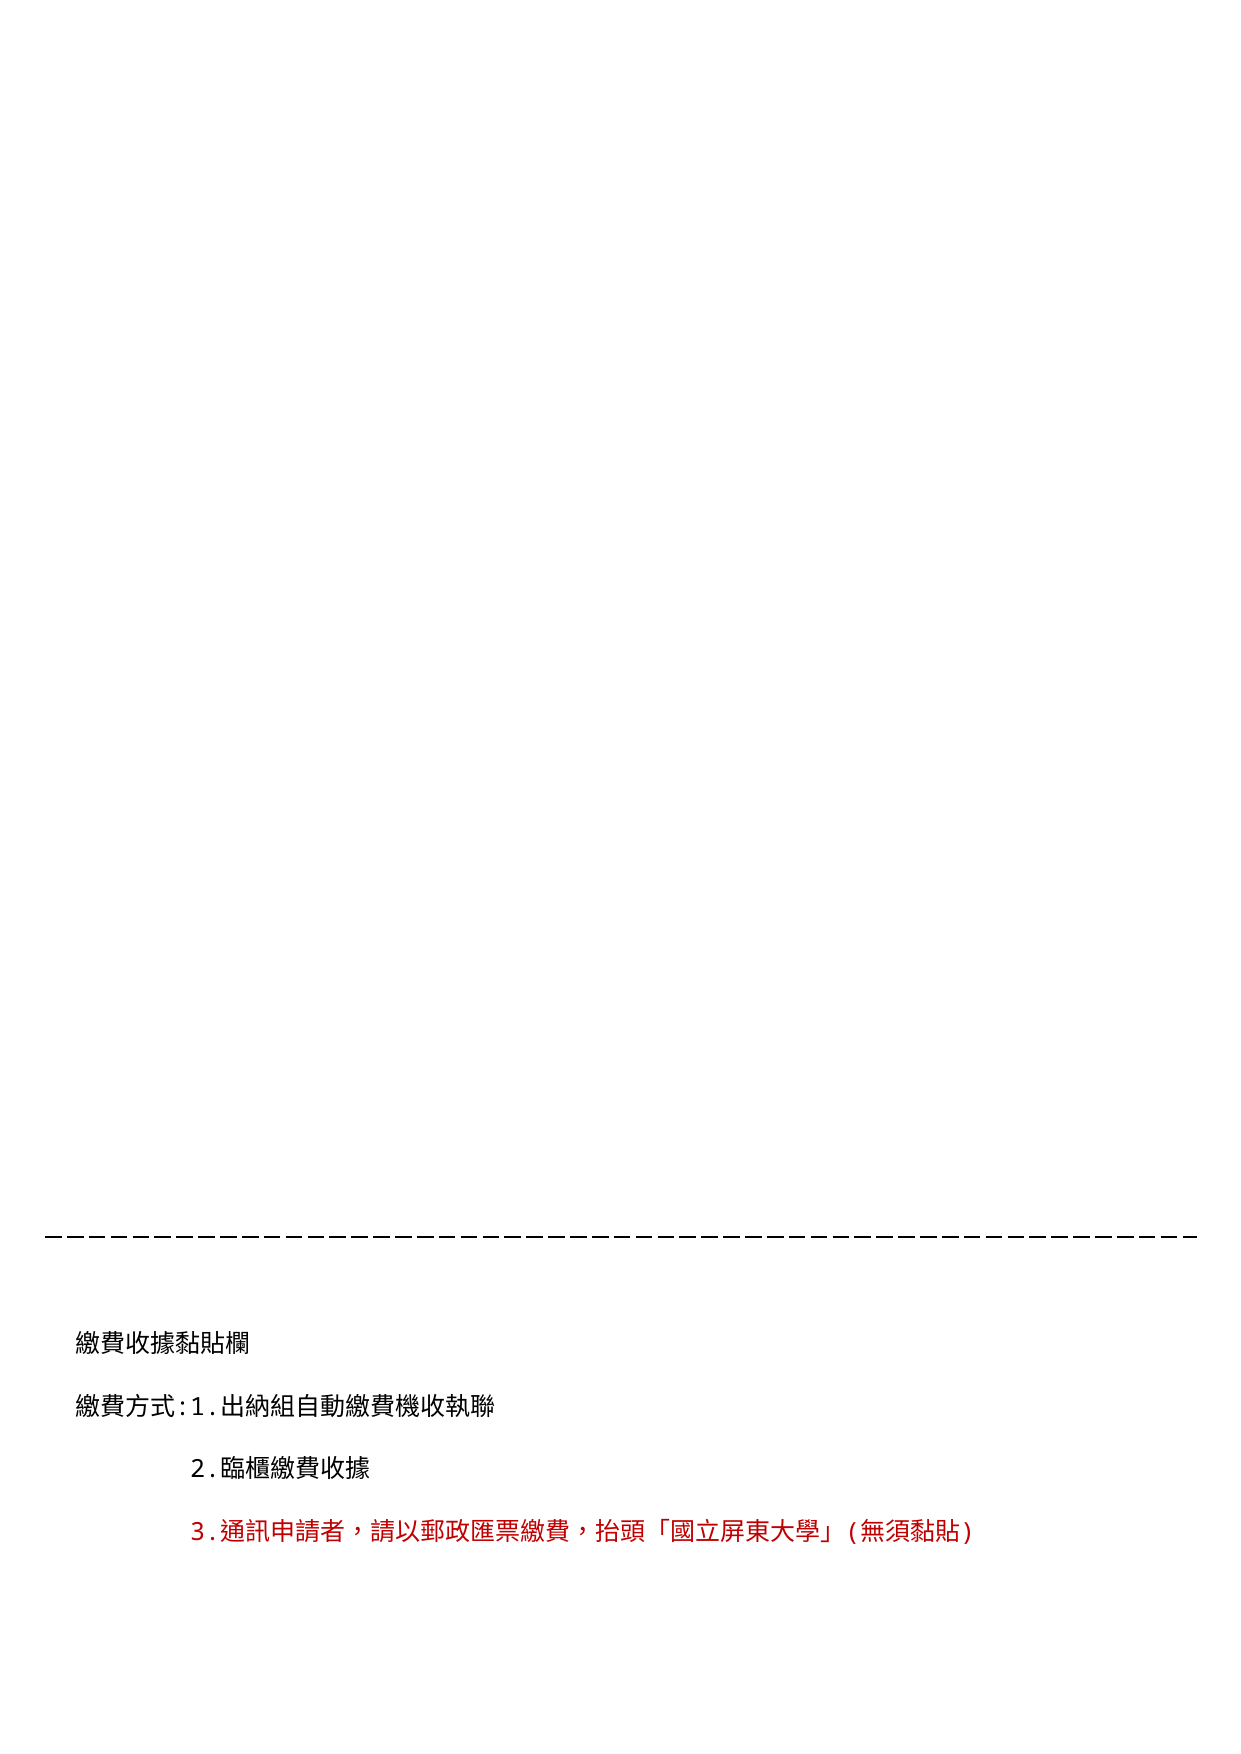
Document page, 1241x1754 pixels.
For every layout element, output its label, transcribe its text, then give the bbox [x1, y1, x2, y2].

table_header [45, 1236, 1197, 1300]
text 3.通訊申請者，請以郵政匯票繳費，抬頭「國立屏東大學」(無須黏貼) [190, 1488, 1165, 1550]
text 繳費收據黏貼欄 [75, 1300, 1165, 1363]
text 2.臨櫃繳費收據 [190, 1425, 1165, 1488]
text 繳費方式:1.出納組自動繳費機收執聯 [75, 1363, 1165, 1425]
